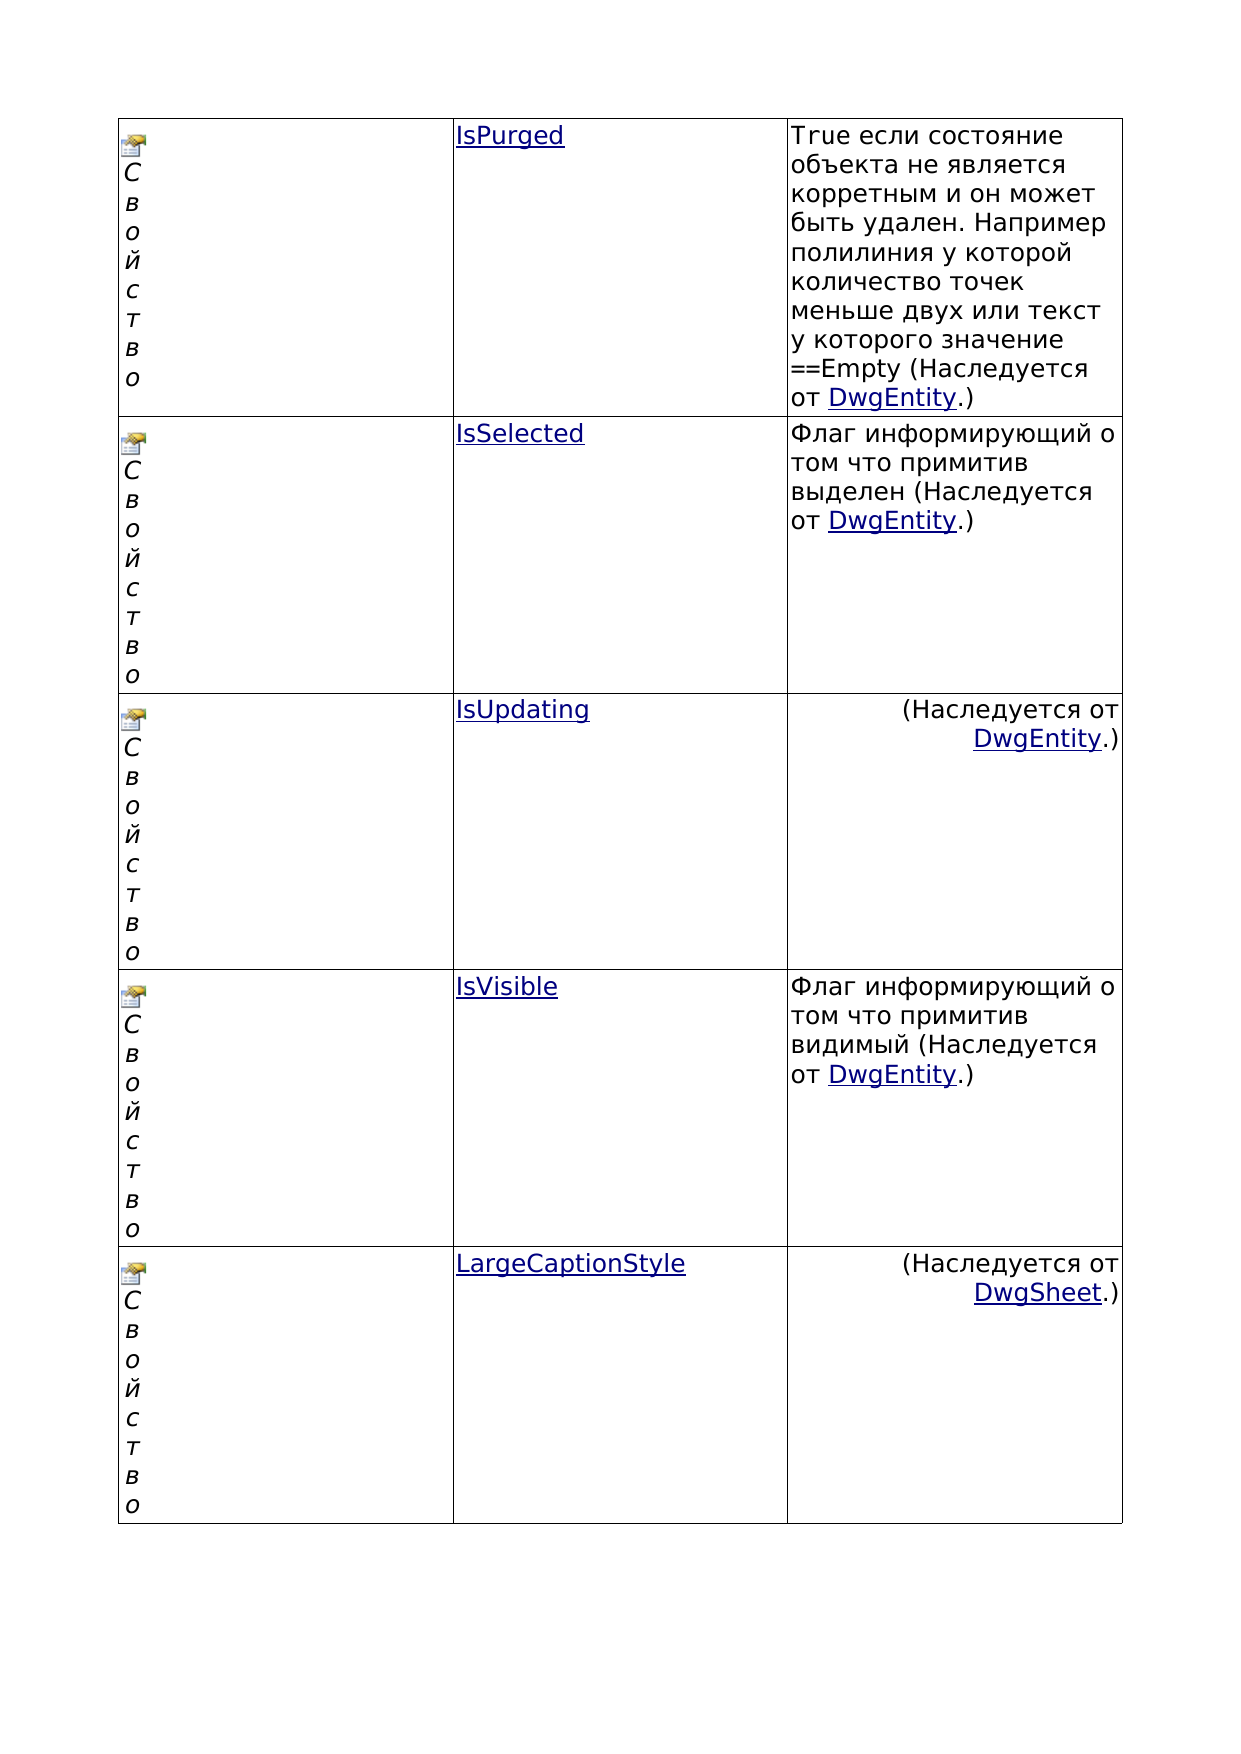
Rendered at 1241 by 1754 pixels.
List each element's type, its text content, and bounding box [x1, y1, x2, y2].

table_cell IsSelected [454, 417, 787, 692]
picture [121, 133, 147, 159]
table_cell IsVisible [454, 970, 787, 1246]
table_cell Флаг информирующий о том что примитив выделен (Наследуется от DwgEntity.) [788, 417, 1122, 692]
table_cell LargeCaptionStyle [454, 1247, 787, 1523]
table_cell True если состояние объекта не является корретным и он может быть удален. Например полилиния у которой количество точек меньше двух или текст у которого значение ==Empty (Наследуется от DwgEntity.) [788, 119, 1122, 416]
picture [121, 431, 147, 457]
table_cell [119, 417, 453, 692]
table_cell IsUpdating [454, 694, 787, 969]
table_cell [119, 1247, 453, 1523]
table_cell [119, 970, 453, 1246]
table_cell (Наследуется от DwgSheet.) [788, 1247, 1122, 1523]
table_cell [119, 694, 453, 969]
picture [121, 708, 147, 733]
picture [121, 1261, 147, 1287]
table_cell (Наследуется от DwgEntity.) [788, 694, 1122, 969]
picture [121, 984, 147, 1010]
table_cell Флаг информирующий о том что примитив видимый (Наследуется от DwgEntity.) [788, 970, 1122, 1246]
table_cell [119, 119, 453, 416]
table_cell IsPurged [454, 119, 787, 416]
